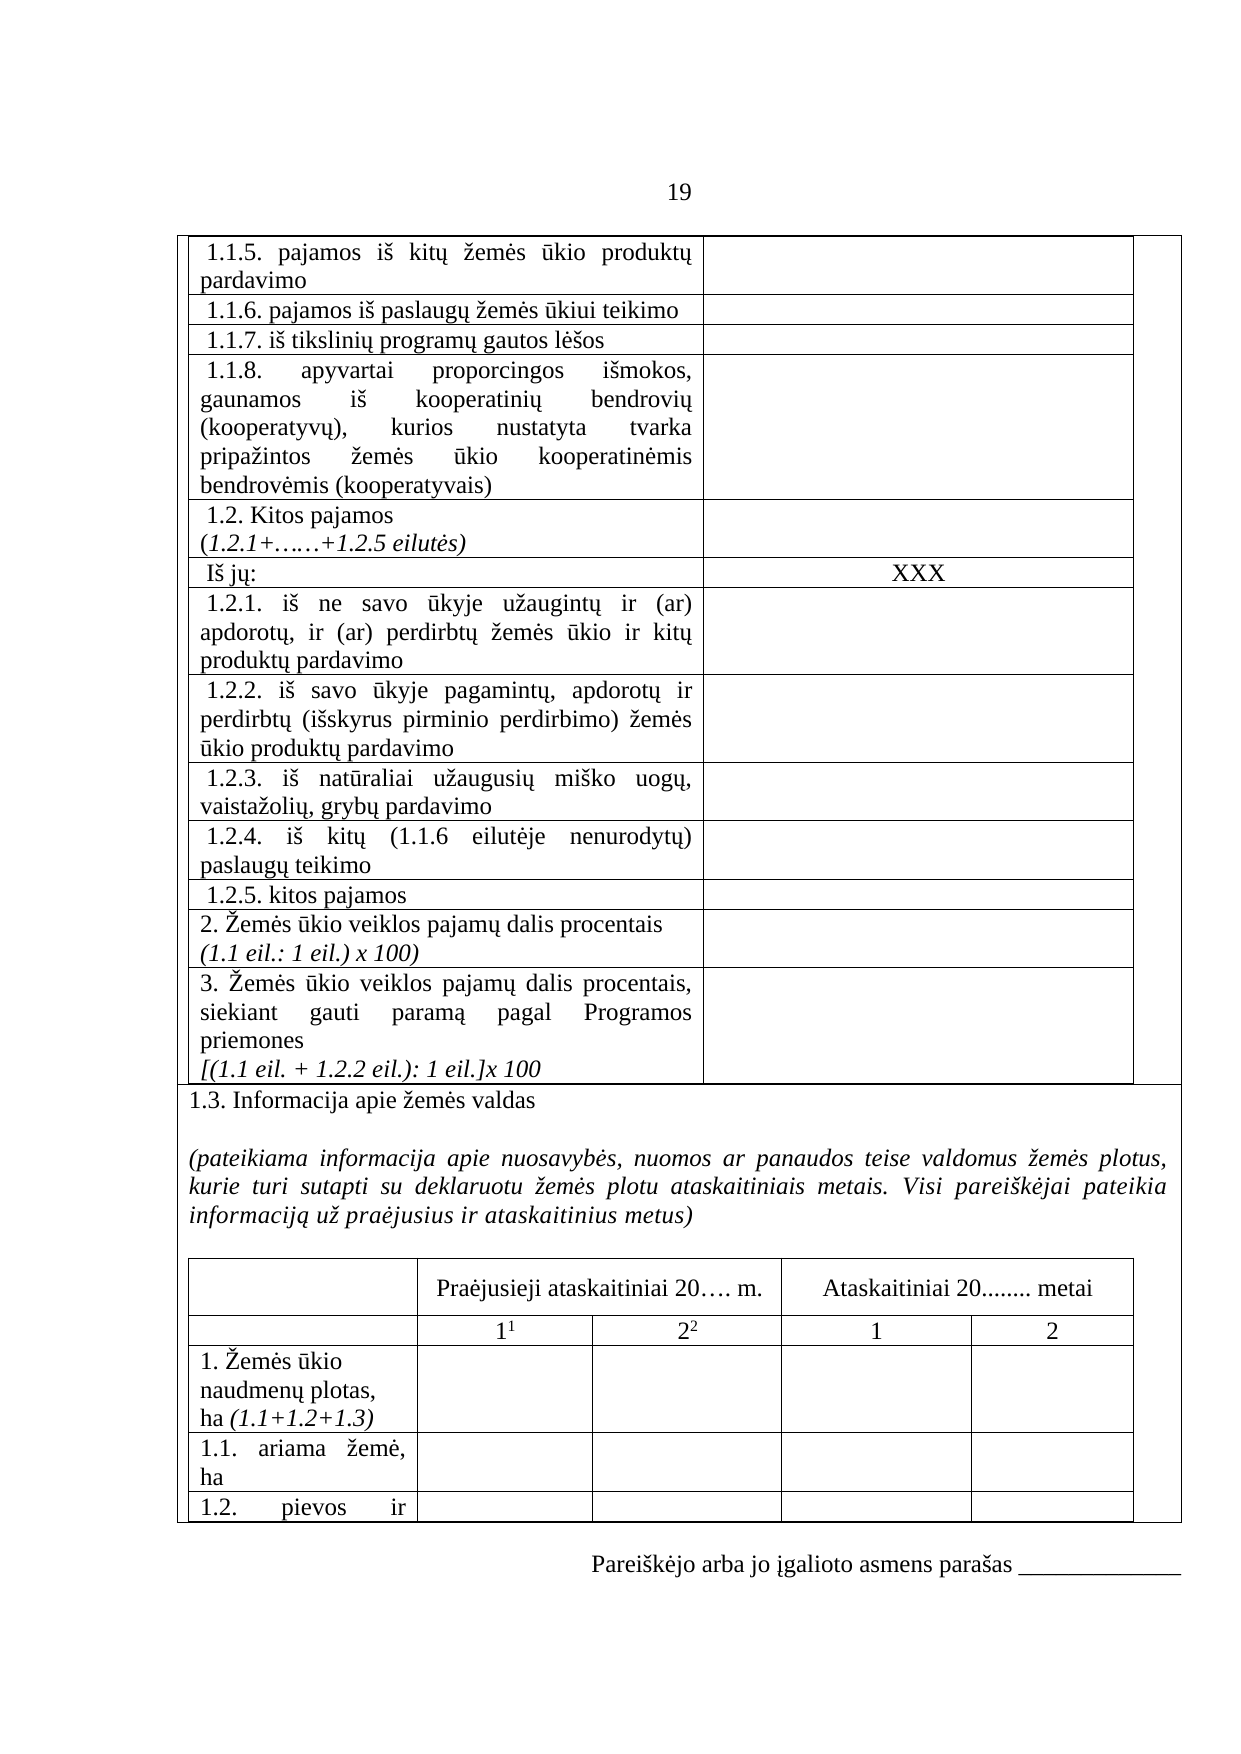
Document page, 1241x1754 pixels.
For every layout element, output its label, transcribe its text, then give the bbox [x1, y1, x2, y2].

table_cell XXX [704, 558, 1133, 587]
table_cell [418, 1346, 592, 1432]
table_cell [704, 355, 1133, 499]
table_cell 1.2.2. iš savo ūkyje pagamintų, apdorotų ir perdirbtų (išskyrus pirminio perdirbimo) žemės ūkio produktų pardavimo [189, 675, 703, 762]
table_cell [1134, 236, 1181, 1084]
table_cell 11 [418, 1316, 592, 1345]
table_cell 1.2. pievos ir [189, 1492, 417, 1521]
table_cell [782, 1492, 971, 1521]
table_cell [704, 237, 1133, 294]
table_cell 2. Žemės ūkio veiklos pajamų dalis procentais (1.1 eil.: 1 eil.) x 100) [189, 910, 703, 967]
table_cell 1.2. Kitos pajamos (1.2.1+……+1.2.5 eilutės) [189, 500, 703, 557]
table_cell [704, 295, 1133, 324]
table_cell [593, 1492, 781, 1521]
table_cell 1 [782, 1316, 971, 1345]
table_cell [178, 236, 188, 1084]
table_cell 22 [593, 1316, 781, 1345]
table_cell [704, 821, 1133, 879]
table_cell [704, 910, 1133, 967]
table_cell 1.2.1. iš ne savo ūkyje užaugintų ir (ar) apdorotų, ir (ar) perdirbtų žemės ūkio ir kitų produktų pardavimo [189, 588, 703, 674]
table_cell [972, 1433, 1133, 1491]
table_cell [972, 1346, 1133, 1432]
table_cell [704, 763, 1133, 820]
table_cell [972, 1492, 1133, 1521]
table_cell 1.1.5. pajamos iš kitų žemės ūkio produktų pardavimo [189, 237, 703, 294]
table_header Ataskaitiniai 20........ metai [782, 1259, 1133, 1315]
table_cell Iš jų: [189, 558, 703, 587]
table_cell [782, 1433, 971, 1491]
table_cell 1.3. Informacija apie žemės valdas (pateikiama informacija apie nuosavybės, nuomos ar panaudos teise valdomus žemės plotus, kurie turi sutapti su deklaruotu žemės plotu ataskaitiniais metais. Visi pareiškėjai pateikia informaciją už praėjusius ir ataskaitinius metus) [178, 1085, 1181, 1522]
table_cell 1.2.3. iš natūraliai užaugusių miško uogų, vaistažolių, grybų pardavimo [189, 763, 703, 820]
table_cell 1.1.8. apyvartai proporcingos išmokos, gaunamos iš kooperatinių bendrovių (kooperatyvų), kurios nustatyta tvarka pripažintos žemės ūkio kooperatinėmis bendrovėmis (kooperatyvais) [189, 355, 703, 499]
table_cell 1.2.5. kitos pajamos [189, 880, 703, 908]
table_cell [704, 675, 1133, 762]
table_cell [704, 325, 1133, 354]
table_header Praėjusieji ataskaitiniai 20…. m. [418, 1259, 781, 1315]
table_cell 1.1.6. pajamos iš paslaugų žemės ūkiui teikimo [189, 295, 703, 324]
table_cell 1.2.4. iš kitų (1.1.6 eilutėje nenurodytų) paslaugų teikimo [189, 821, 703, 879]
table_cell [418, 1433, 592, 1491]
table_cell [704, 880, 1133, 908]
table_cell [189, 1316, 417, 1345]
table_cell [704, 968, 1133, 1083]
table_cell [782, 1346, 971, 1432]
table_cell 3. Žemės ūkio veiklos pajamų dalis procentais, siekiant gauti paramą pagal Programos priemones [(1.1 eil. + 1.2.2 eil.): 1 eil.]x 100 [189, 968, 703, 1083]
table_cell [593, 1346, 781, 1432]
table_cell [593, 1433, 781, 1491]
table_cell [418, 1492, 592, 1521]
table_cell [704, 588, 1133, 674]
table_cell 2 [972, 1316, 1133, 1345]
table_cell 1. Žemės ūkio naudmenų plotas, ha (1.1+1.2+1.3) [189, 1346, 417, 1432]
table_cell [704, 500, 1133, 557]
table_cell 1.1.7. iš tikslinių programų gautos lėšos [189, 325, 703, 354]
table_header [189, 1259, 417, 1315]
table_cell 1.1. ariama žemė, ha [189, 1433, 417, 1491]
